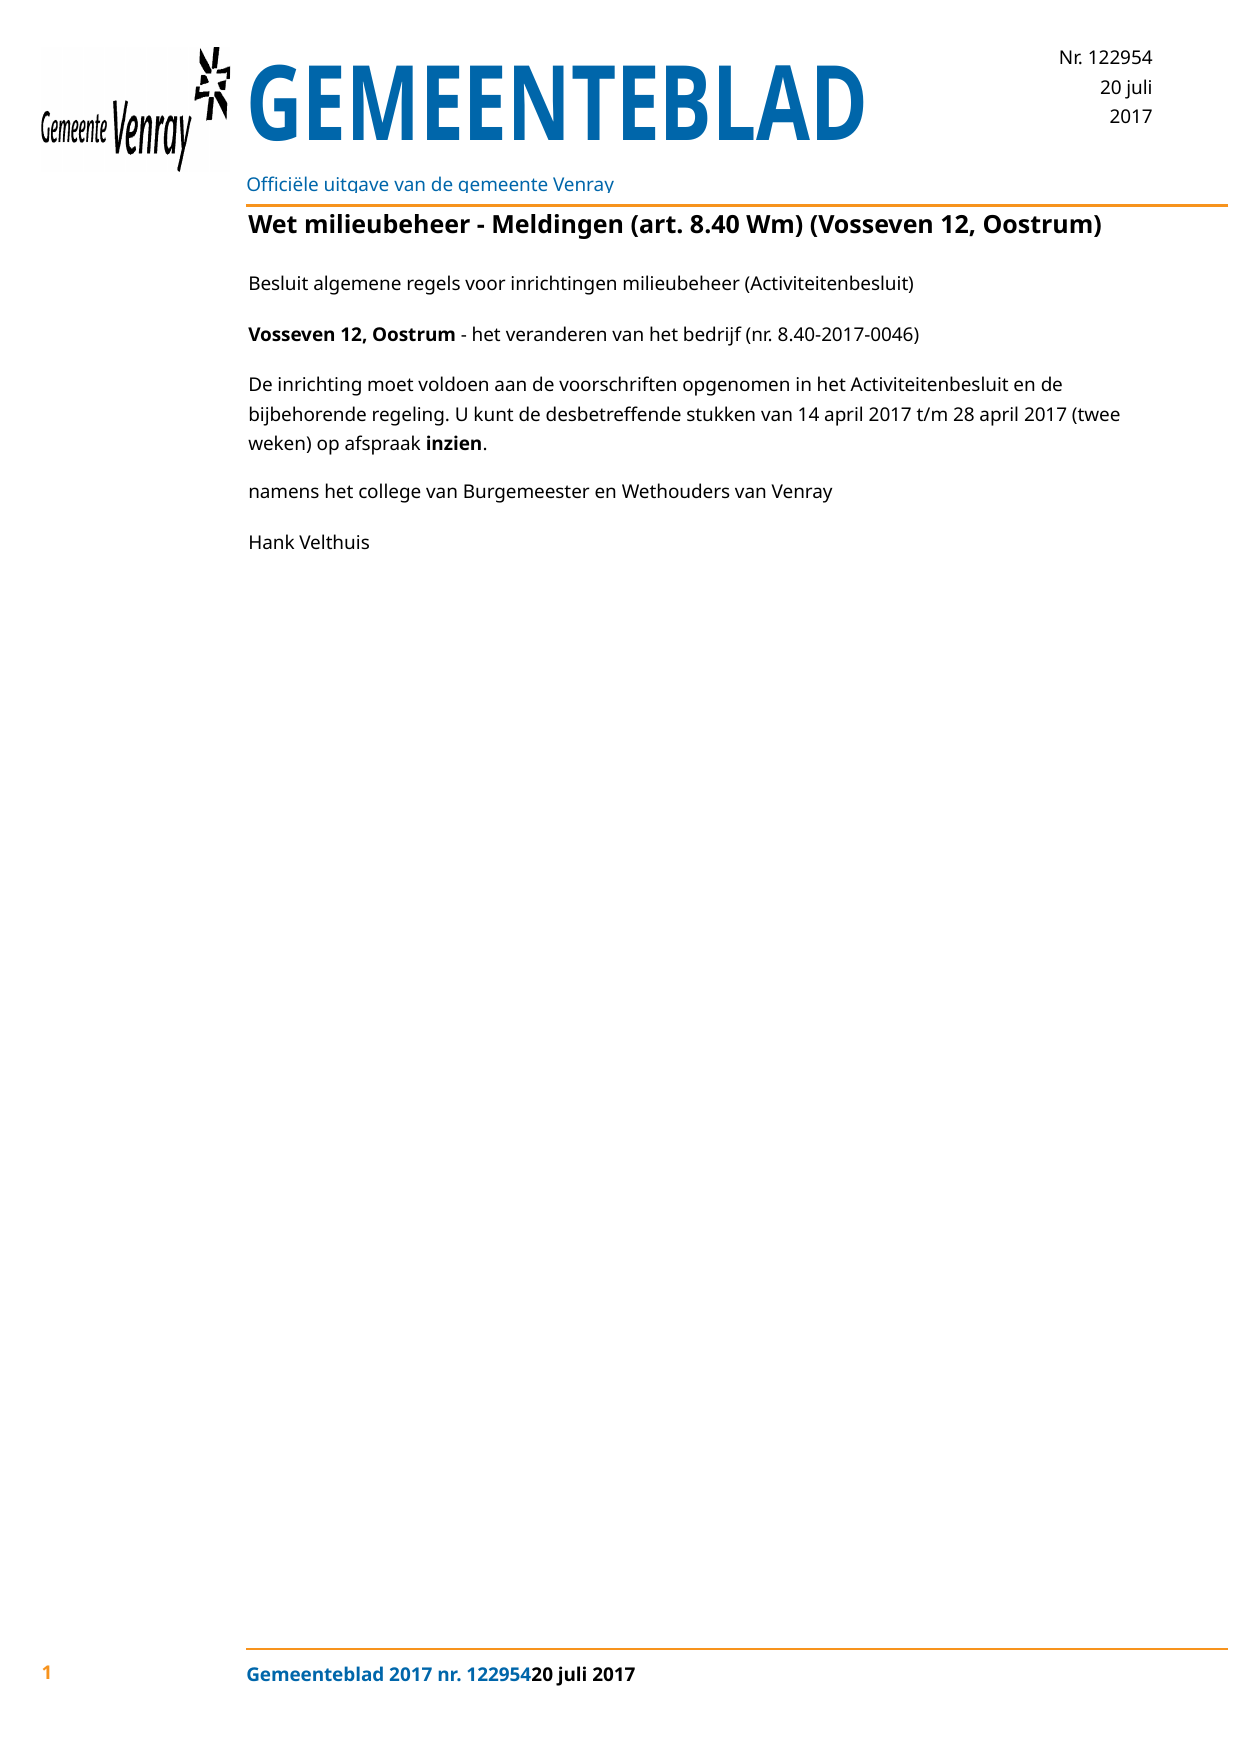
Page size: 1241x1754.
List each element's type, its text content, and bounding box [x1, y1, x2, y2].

text namens het college van Burgemeester en Wethouders van Venray [248, 478, 1152, 504]
text Besluit algemene regels voor inrichtingen milieubeheer (Activiteitenbesluit) [248, 270, 1152, 296]
text Hank Velthuis [248, 529, 1152, 555]
picture [41, 47, 231, 172]
text Vosseven 12, Oostrum - het veranderen van het bedrijf (nr. 8.40-2017-0046) [248, 321, 1152, 346]
text Wet milieubeheer - Meldingen (art. 8.40 Wm) (Vosseven 12, Oostrum) [248, 207, 1152, 241]
text De inrichting moet voldoen aan de voorschriften opgenomen in het Activiteitenbesluit en de bijbehorende regeling. U kunt de desbetreffende stukken van 14 april 2017 t/m 28 april 2017 (twee weken) op afspraak inzien. [248, 371, 1152, 456]
